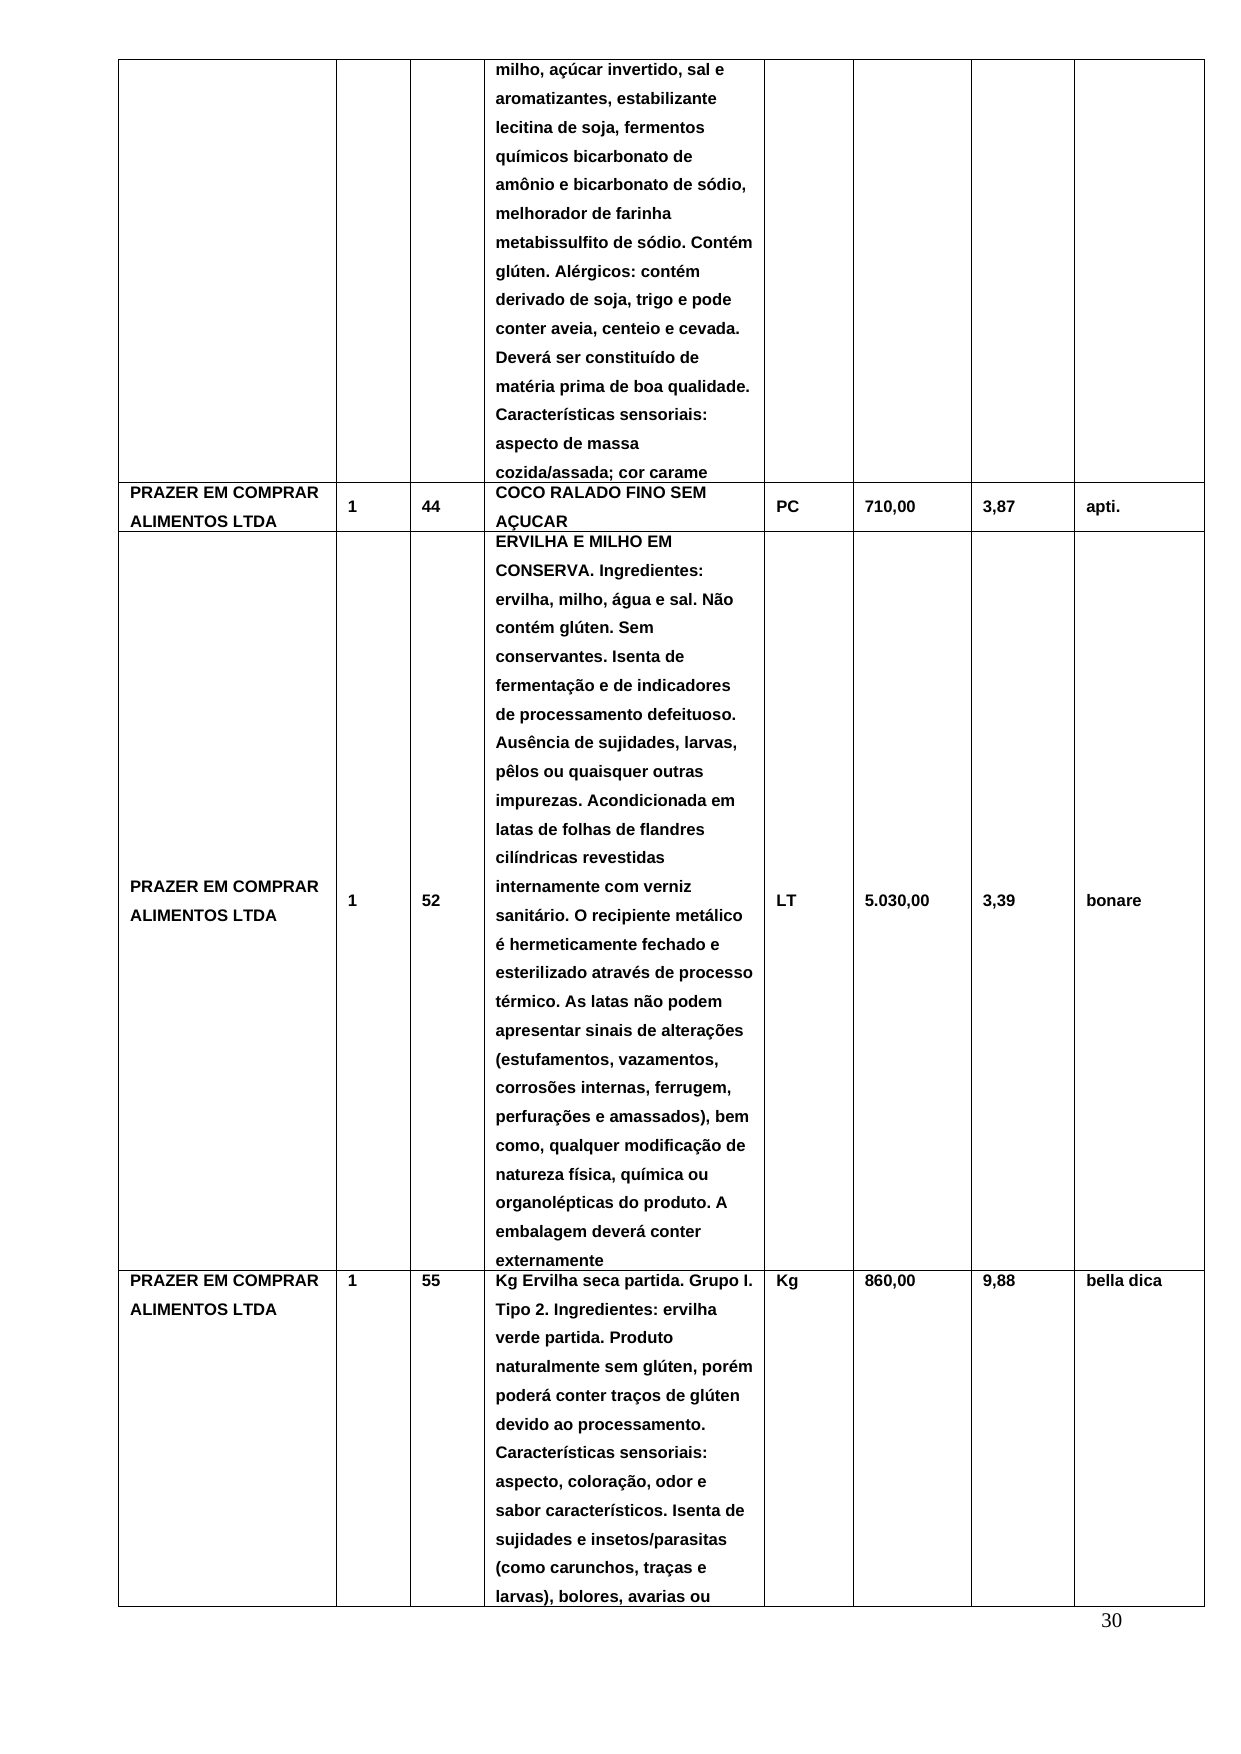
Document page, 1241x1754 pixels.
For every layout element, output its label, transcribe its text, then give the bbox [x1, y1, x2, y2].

table_cell bella dica [1075, 1271, 1204, 1606]
table_cell 3,39 [972, 532, 1074, 1270]
table_cell [765, 60, 853, 482]
table_cell Kg [765, 1271, 853, 1606]
table_cell ERVILHA E MILHO EM CONSERVA. Ingredientes: ervilha, milho, água e sal. Não contém glúten. Sem conservantes. Isenta de fermentação e de indicadores de processamento defeituoso. Ausência de sujidades, larvas, pêlos ou quaisquer outras impurezas. Acondicionada em latas de folhas de flandres cilíndricas revestidas internamente com verniz sanitário. O recipiente metálico é hermeticamente fechado e esterilizado através de processo térmico. As latas não podem apresentar sinais de alterações (estufamentos, vazamentos, corrosões internas, ferrugem, perfurações e amassados), bem como, qualquer modificação de natureza física, química ou organolépticas do produto. A embalagem deverá conter externamente [485, 532, 764, 1270]
table_cell [411, 60, 484, 482]
table_cell PC [765, 483, 853, 531]
table_cell 5.030,00 [854, 532, 971, 1270]
table_cell 710,00 [854, 483, 971, 531]
table_cell 55 [411, 1271, 484, 1606]
table_cell 1 [337, 1271, 410, 1606]
table_cell [972, 60, 1074, 482]
table_cell PRAZER EM COMPRAR ALIMENTOS LTDA [119, 1271, 336, 1606]
table_cell PRAZER EM COMPRAR ALIMENTOS LTDA [119, 483, 336, 531]
table_cell 52 [411, 532, 484, 1270]
table_cell [854, 60, 971, 482]
table_cell 1 [337, 483, 410, 531]
table_cell bonare [1075, 532, 1204, 1270]
table_cell 1 [337, 532, 410, 1270]
table_cell LT [765, 532, 853, 1270]
table_cell Kg Ervilha seca partida. Grupo I. Tipo 2. Ingredientes: ervilha verde partida. Produto naturalmente sem glúten, porém poderá conter traços de glúten devido ao processamento. Características sensoriais: aspecto, coloração, odor e sabor característicos. Isenta de sujidades e insetos/parasitas (como carunchos, traças e larvas), bolores, avarias ou [485, 1271, 764, 1606]
table_cell COCO RALADO FINO SEM AÇUCAR [485, 483, 764, 531]
table_cell 860,00 [854, 1271, 971, 1606]
table_cell [337, 60, 410, 482]
table_cell 9,88 [972, 1271, 1074, 1606]
table_cell [1075, 60, 1204, 482]
table_cell 3,87 [972, 483, 1074, 531]
table_cell 44 [411, 483, 484, 531]
table_cell PRAZER EM COMPRAR ALIMENTOS LTDA [119, 532, 336, 1270]
table_cell milho, açúcar invertido, sal e aromatizantes, estabilizante lecitina de soja, fermentos químicos bicarbonato de amônio e bicarbonato de sódio, melhorador de farinha metabissulfito de sódio. Contém glúten. Alérgicos: contém derivado de soja, trigo e pode conter aveia, centeio e cevada. Deverá ser constituído de matéria prima de boa qualidade. Características sensoriais: aspecto de massa cozida/assada; cor carame [485, 60, 764, 482]
table_cell apti. [1075, 483, 1204, 531]
table_cell [119, 60, 336, 482]
